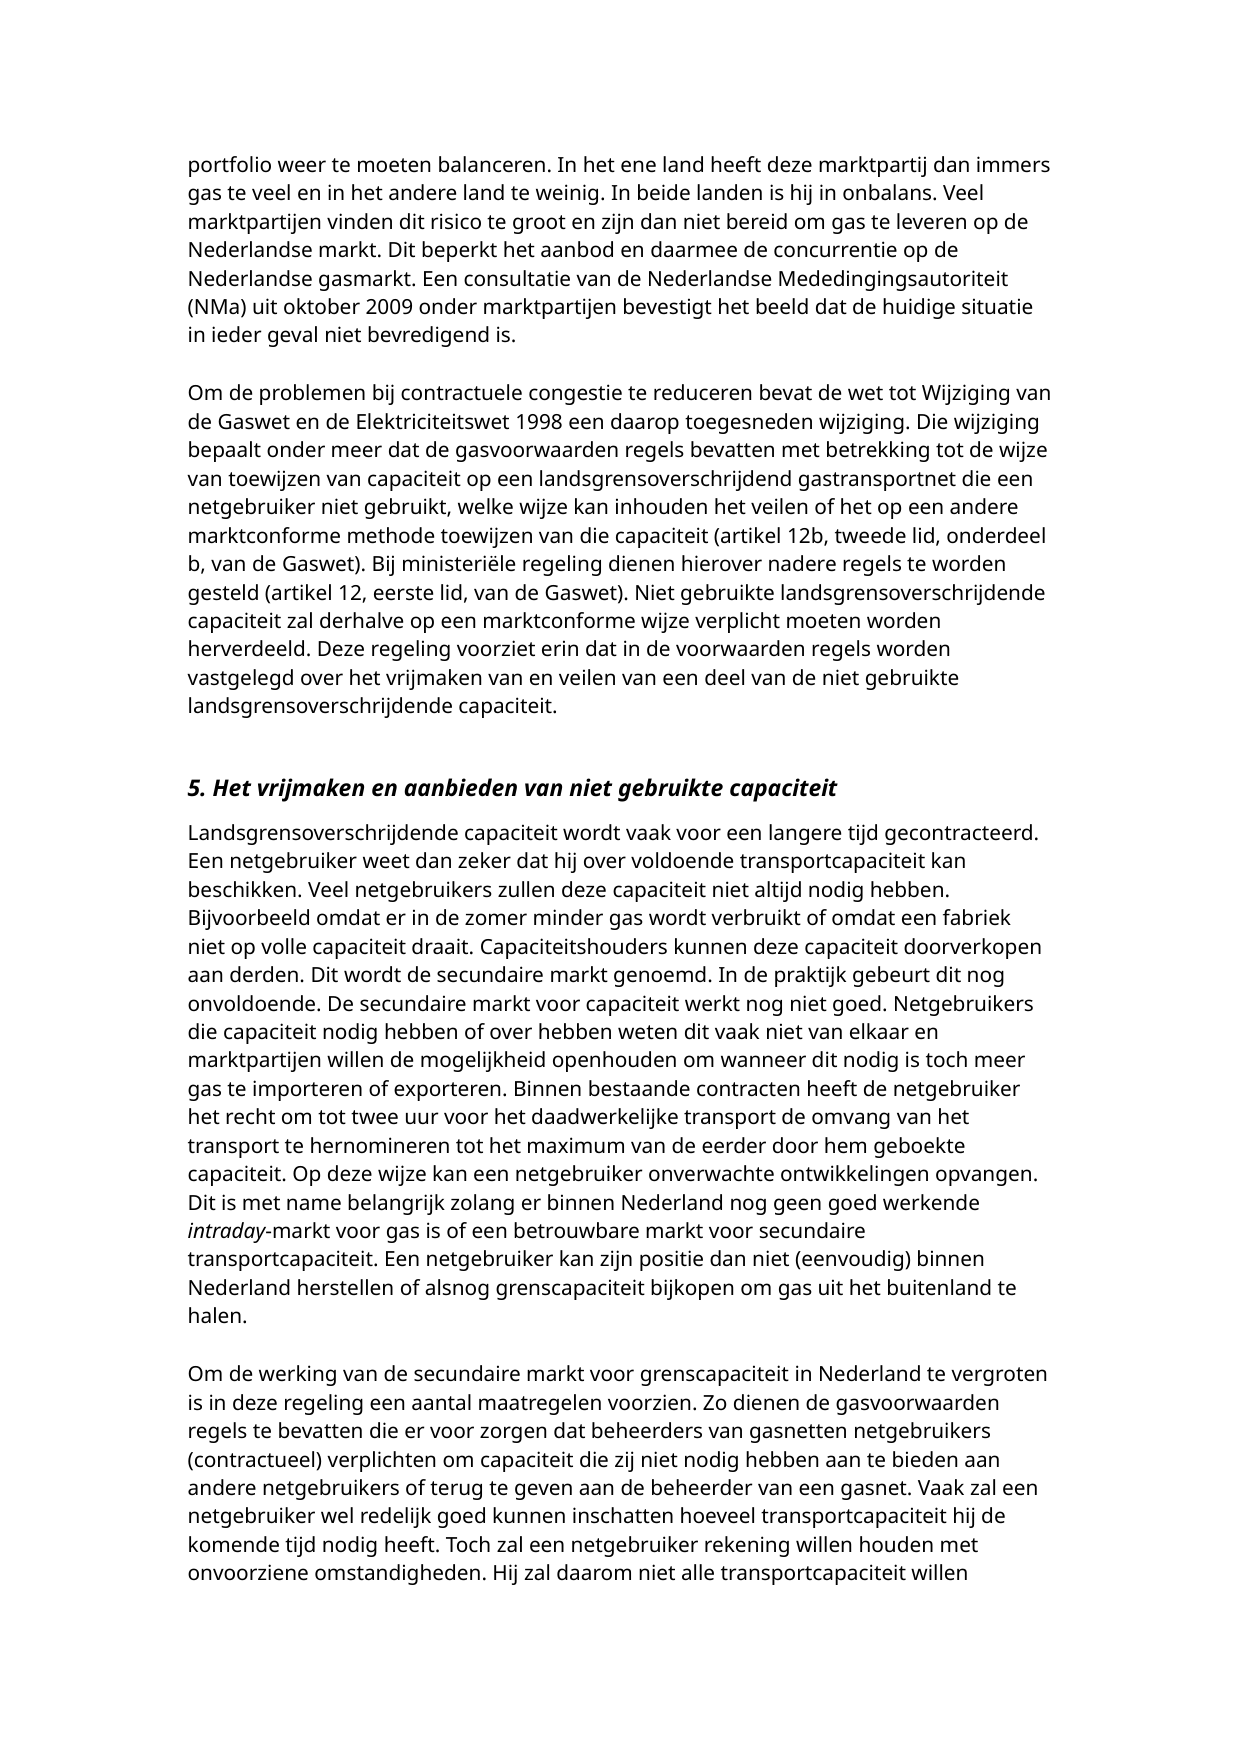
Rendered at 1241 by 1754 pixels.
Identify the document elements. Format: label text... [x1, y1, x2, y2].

text Landsgrensoverschrijdende capaciteit wordt vaak voor een langere tijd gecontracteerd. Een netgebruiker weet dan zeker dat hij over voldoende transportcapaciteit kan beschikken. Veel netgebruikers zullen deze capaciteit niet altijd nodig hebben. Bijvoorbeeld omdat er in de zomer minder gas wordt verbruikt of omdat een fabriek niet op volle capaciteit draait. Capaciteitshouders kunnen deze capaciteit doorverkopen aan derden. Dit wordt de secundaire markt genoemd. In de praktijk gebeurt dit nog onvoldoende. De secundaire markt voor capaciteit werkt nog niet goed. Netgebruikers die capaciteit nodig hebben of over hebben weten dit vaak niet van elkaar en marktpartijen willen de mogelijkheid openhouden om wanneer dit nodig is toch meer gas te importeren of exporteren. Binnen bestaande contracten heeft de netgebruiker het recht om tot twee uur voor het daadwerkelijke transport de omvang van het transport te hernomineren tot het maximum van de eerder door hem geboekte capaciteit. Op deze wijze kan een netgebruiker onverwachte ontwikkelingen opvangen. Dit is met name belangrijk zolang er binnen Nederland nog geen goed werkende intraday-markt voor gas is of een betrouwbare markt voor secundaire transportcapaciteit. Een netgebruiker kan zijn positie dan niet (eenvoudig) binnen Nederland herstellen of alsnog grenscapaciteit bijkopen om gas uit het buitenland te halen. [187, 818, 1053, 1330]
text Om de werking van de secundaire markt voor grenscapaciteit in Nederland te vergroten is in deze regeling een aantal maatregelen voorzien. Zo dienen de gasvoorwaarden regels te bevatten die er voor zorgen dat beheerders van gasnetten netgebruikers (contractueel) verplichten om capaciteit die zij niet nodig hebben aan te bieden aan andere netgebruikers of terug te geven aan de beheerder van een gasnet. Vaak zal een netgebruiker wel redelijk goed kunnen inschatten hoeveel transportcapaciteit hij de komende tijd nodig heeft. Toch zal een netgebruiker rekening willen houden met onvoorziene omstandigheden. Hij zal daarom niet alle transportcapaciteit willen [187, 1359, 1053, 1587]
text Om de problemen bij contractuele congestie te reduceren bevat de wet tot Wijziging van de Gaswet en de Elektriciteitswet 1998 een daarop toegesneden wijziging. Die wijziging bepaalt onder meer dat de gasvoorwaarden regels bevatten met betrekking tot de wijze van toewijzen van capaciteit op een landsgrensoverschrijdend gastransportnet die een netgebruiker niet gebruikt, welke wijze kan inhouden het veilen of het op een andere marktconforme methode toewijzen van die capaciteit (artikel 12b, tweede lid, onderdeel b, van de Gaswet). Bij ministeriële regeling dienen hierover nadere regels te worden gesteld (artikel 12, eerste lid, van de Gaswet). Niet gebruikte landsgrensoverschrijdende capaciteit zal derhalve op een marktconforme wijze verplicht moeten worden herverdeeld. Deze regeling voorziet erin dat in de voorwaarden regels worden vastgelegd over het vrijmaken van en veilen van een deel van de niet gebruikte landsgrensoverschrijdende capaciteit. [187, 378, 1053, 720]
text portfolio weer te moeten balanceren. In het ene land heeft deze marktpartij dan immers gas te veel en in het andere land te weinig. In beide landen is hij in onbalans. Veel marktpartijen vinden dit risico te groot en zijn dan niet bereid om gas te leveren op de Nederlandse markt. Dit beperkt het aanbod en daarmee de concurrentie op de Nederlandse gasmarkt. Een consultatie van de Nederlandse Mededingingsautoriteit (NMa) uit oktober 2009 onder marktpartijen bevestigt het beeld dat de huidige situatie in ieder geval niet bevredigend is. [187, 150, 1053, 349]
subtitle 5. Het vrijmaken en aanbieden van niet gebruikte capaciteit [187, 772, 1053, 803]
